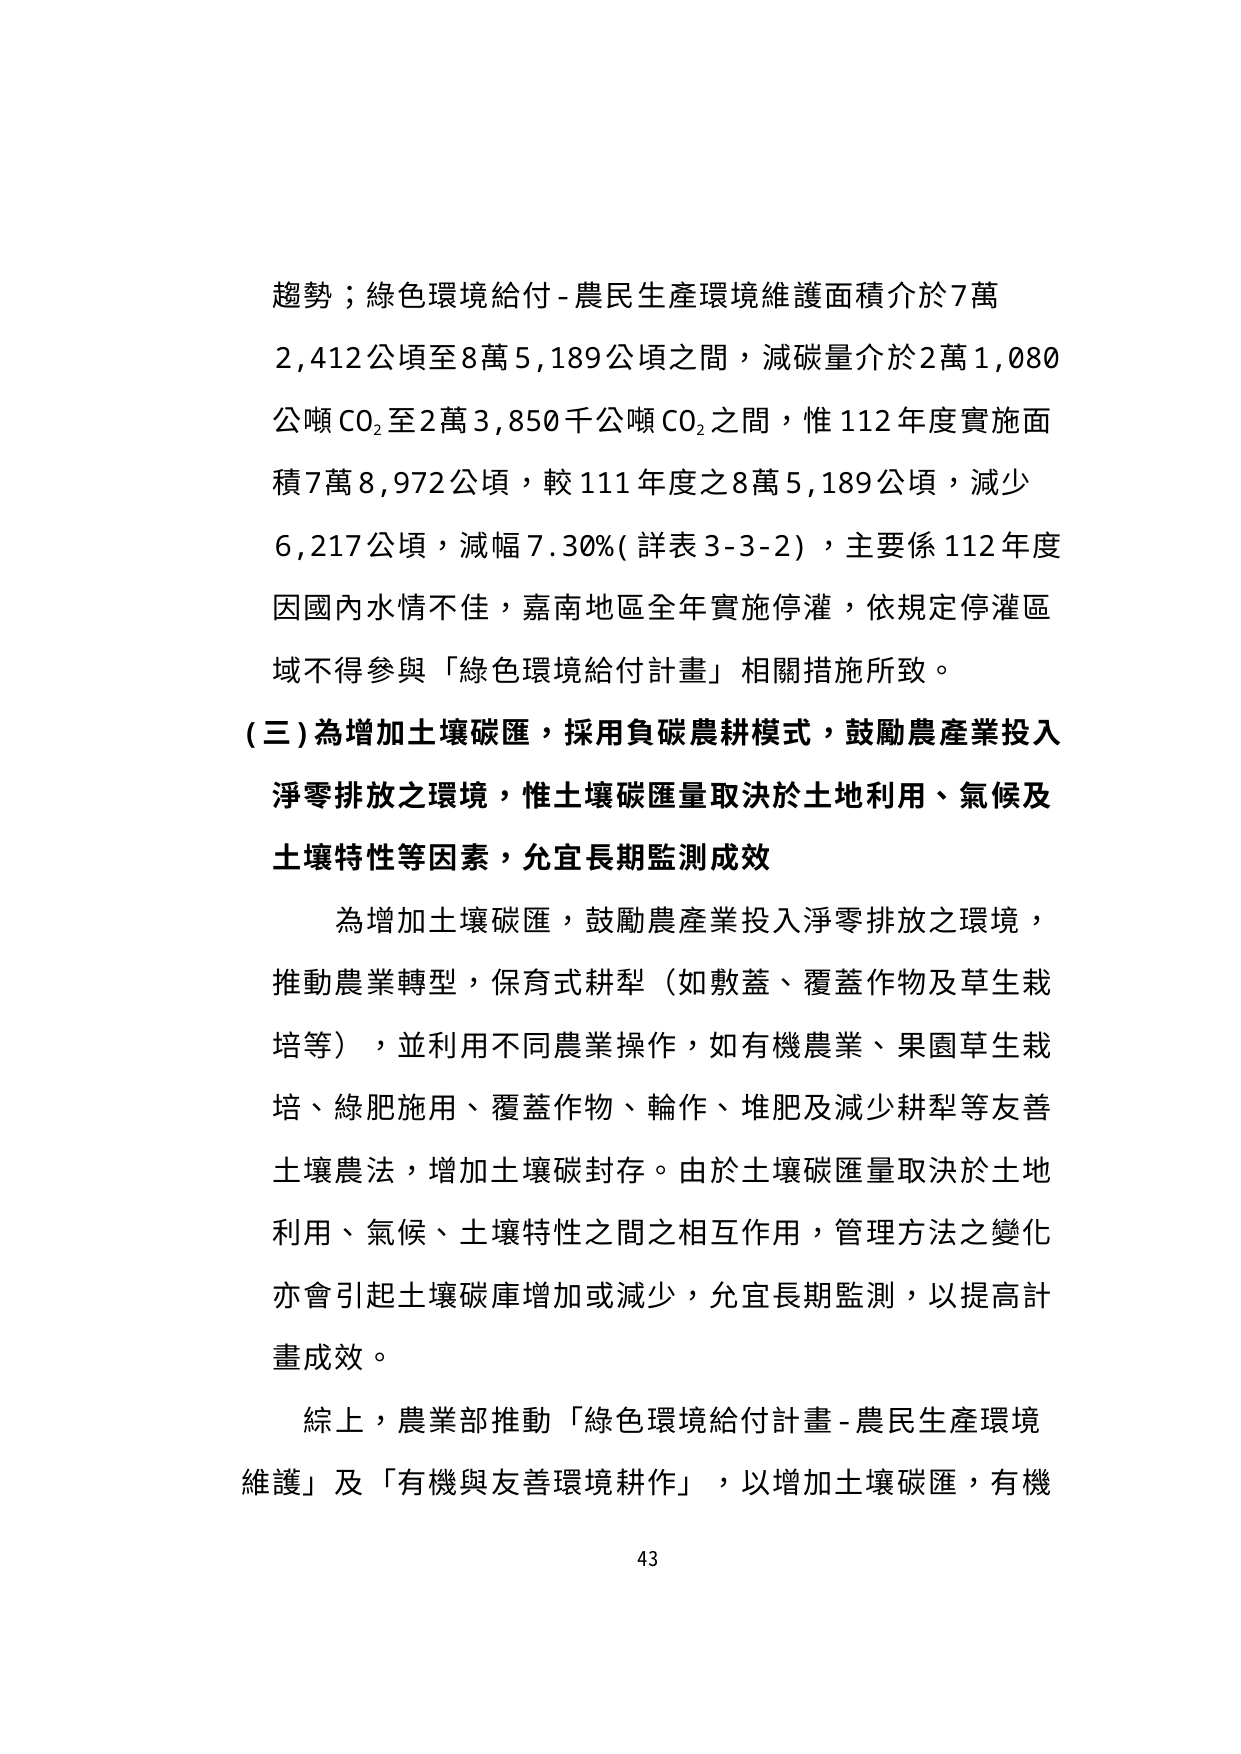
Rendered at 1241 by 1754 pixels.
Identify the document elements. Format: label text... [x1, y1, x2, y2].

text 趨勢；綠色環境給付-農民生產環境維護面積介於7萬2,412公頃至8萬5,189公頃之間，減碳量介於2萬1,080公噸CO2至2萬3,850千公噸CO2之間，惟112年度實施面積7萬8,972公頃，較111年度之8萬5,189公頃，減少6,217公頃，減幅7.30%(詳表3-3-2)，主要係112年度因國內水情不佳，嘉南地區全年實施停灌，依規定停灌區域不得參與「綠色環境給付計畫」相關措施所致。 [266, 252, 1063, 689]
text 為增加土壤碳匯，鼓勵農產業投入淨零排放之環境，推動農業轉型，保育式耕犁（如敷蓋、覆蓋作物及草生栽培等），並利用不同農業操作，如有機農業、果園草生栽培、綠肥施用、覆蓋作物、輪作、堆肥及減少耕犁等友善土壤農法，增加土壤碳封存。由於土壤碳匯量取決於土地利用、氣候、土壤特性之間之相互作用，管理方法之變化亦會引起土壤碳庫增加或減少，允宜長期監測，以提高計畫成效。 [266, 877, 1063, 1377]
text 綜上，農業部推動「綠色環境給付計畫-農民生產環境維護」及「有機與友善環境耕作」，以增加土壤碳匯，有機 [236, 1377, 1063, 1502]
text (三)為增加土壤碳匯，採用負碳農耕模式，鼓勵農產業投入淨零排放之環境，惟土壤碳匯量取決於土地利用、氣候及土壤特性等因素，允宜長期監測成效 [236, 689, 1063, 877]
